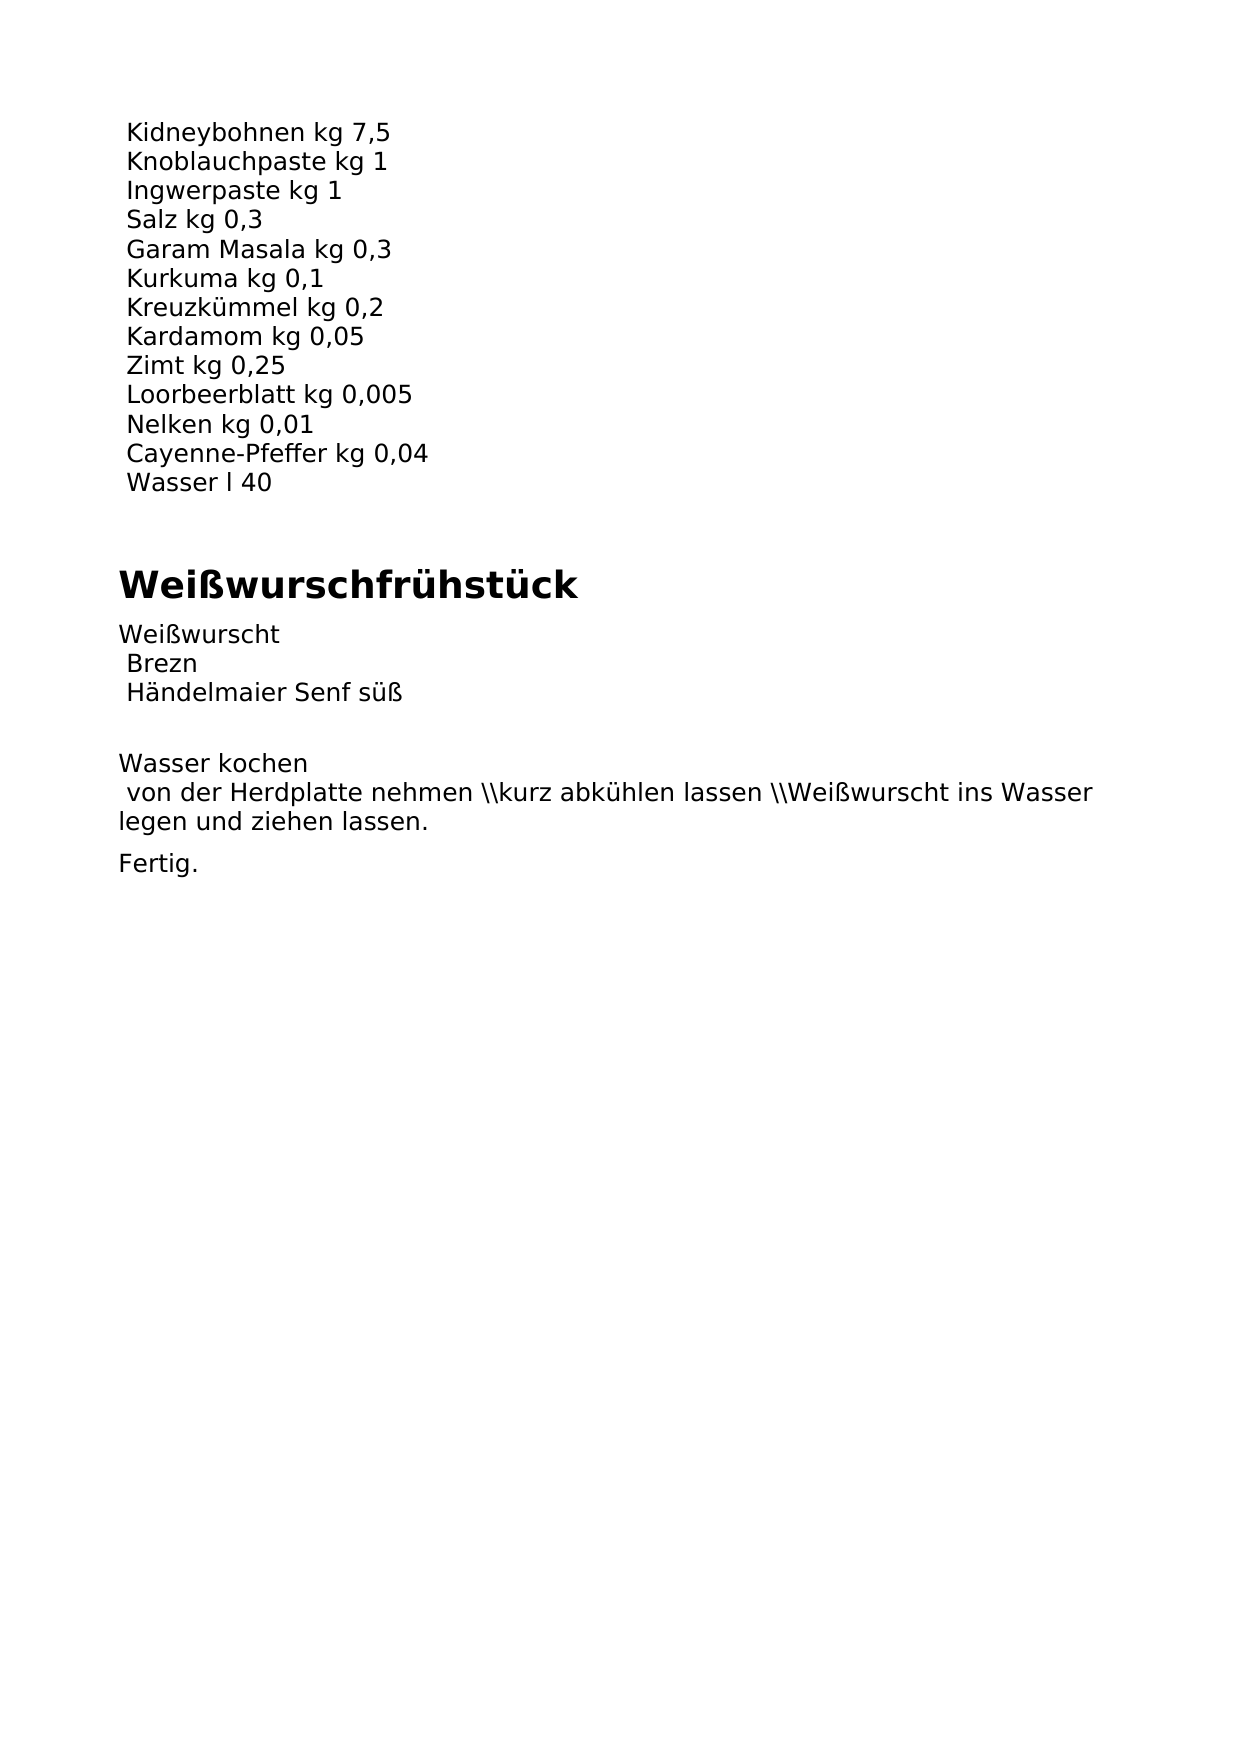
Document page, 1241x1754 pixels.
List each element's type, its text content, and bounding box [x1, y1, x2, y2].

text Weißwurscht Brezn Händelmaier Senf süß [118, 620, 1122, 737]
subtitle Weißwurschfrühstück [118, 564, 1122, 608]
text Wasser kochen von der Herdplatte nehmen \\kurz abkühlen lassen \\Weißwurscht ins Wasser legen und ziehen lassen. [118, 749, 1122, 837]
text Fertig. [118, 849, 1122, 878]
text Kidneybohnen kg 7,5 Knoblauchpaste kg 1 Ingwerpaste kg 1 Salz kg 0,3 Garam Masala kg 0,3 Kurkuma kg 0,1 Kreuzkümmel kg 0,2 Kardamom kg 0,05 Zimt kg 0,25 Loorbeerblatt kg 0,005 Nelken kg 0,01 Cayenne-Pfeffer kg 0,04 Wasser l 40 [118, 118, 1122, 526]
